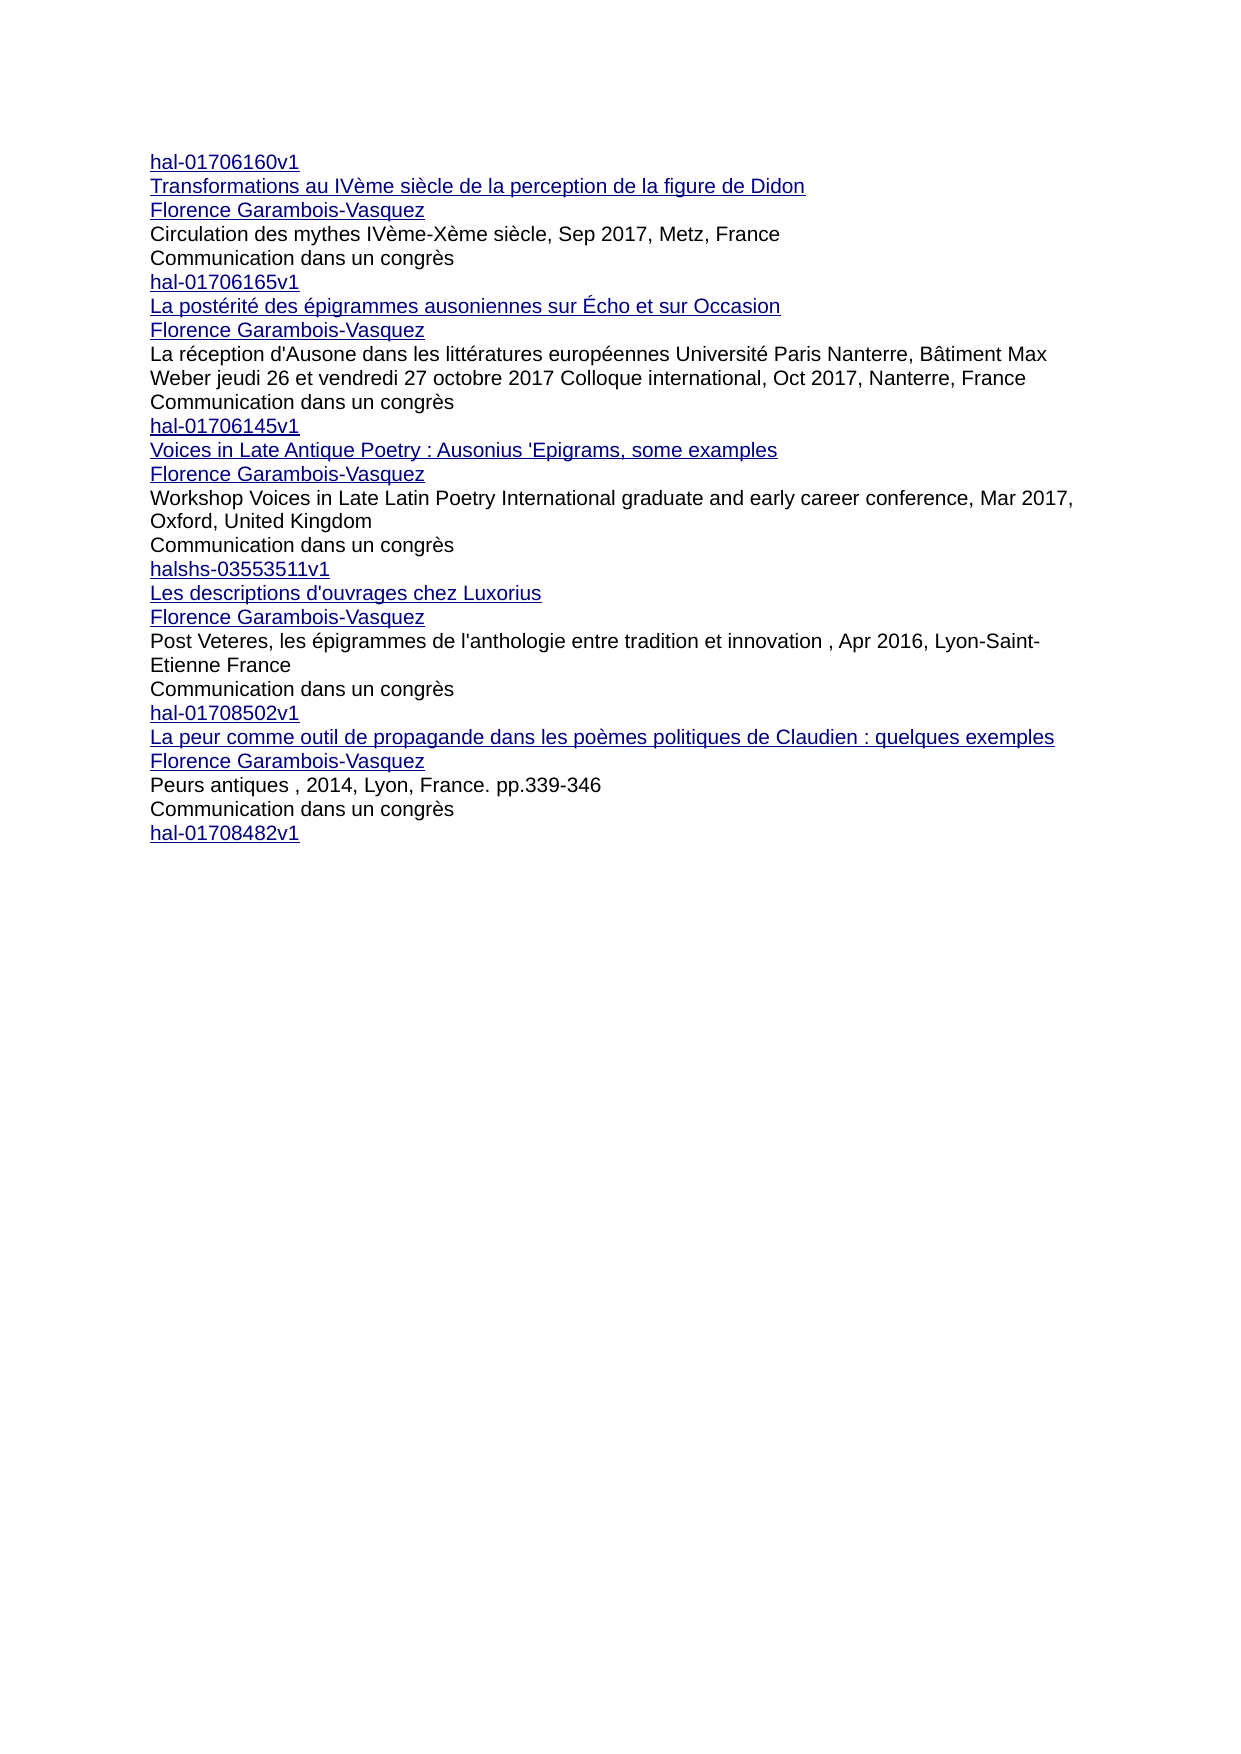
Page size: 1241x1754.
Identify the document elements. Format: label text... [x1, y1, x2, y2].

table_cell hal-01706160v1 [150, 150, 1090, 174]
table_cell Voices in Late Antique Poetry : Ausonius 'Epigrams, some examples Florence Garambois-Vasquez Workshop Voices in Late Latin Poetry International graduate and early career conference, Mar 2017, Oxford, United Kingdom Communication dans un congrès halshs-03553511v1 [150, 438, 1090, 581]
table_cell La postérité des épigrammes ausoniennes sur Écho et sur Occasion Florence Garambois-Vasquez La réception d'Ausone dans les littératures européennes Université Paris Nanterre, Bâtiment Max Weber jeudi 26 et vendredi 27 octobre 2017 Colloque international, Oct 2017, Nanterre, France Communication dans un congrès hal-01706145v1 [150, 294, 1090, 437]
table_cell La peur comme outil de propagande dans les poèmes politiques de Claudien : quelques exemples Florence Garambois-Vasquez Peurs antiques , 2014, Lyon, France. pp.339-346 Communication dans un congrès hal-01708482v1 [150, 725, 1090, 845]
table_cell Transformations au IVème siècle de la perception de la figure de Didon Florence Garambois-Vasquez Circulation des mythes IVème-Xème siècle, Sep 2017, Metz, France Communication dans un congrès hal-01706165v1 [150, 174, 1090, 294]
table_cell Les descriptions d'ouvrages chez Luxorius Florence Garambois-Vasquez Post Veteres, les épigrammes de l'anthologie entre tradition et innovation , Apr 2016, Lyon-Saint-Etienne France Communication dans un congrès hal-01708502v1 [150, 581, 1090, 725]
